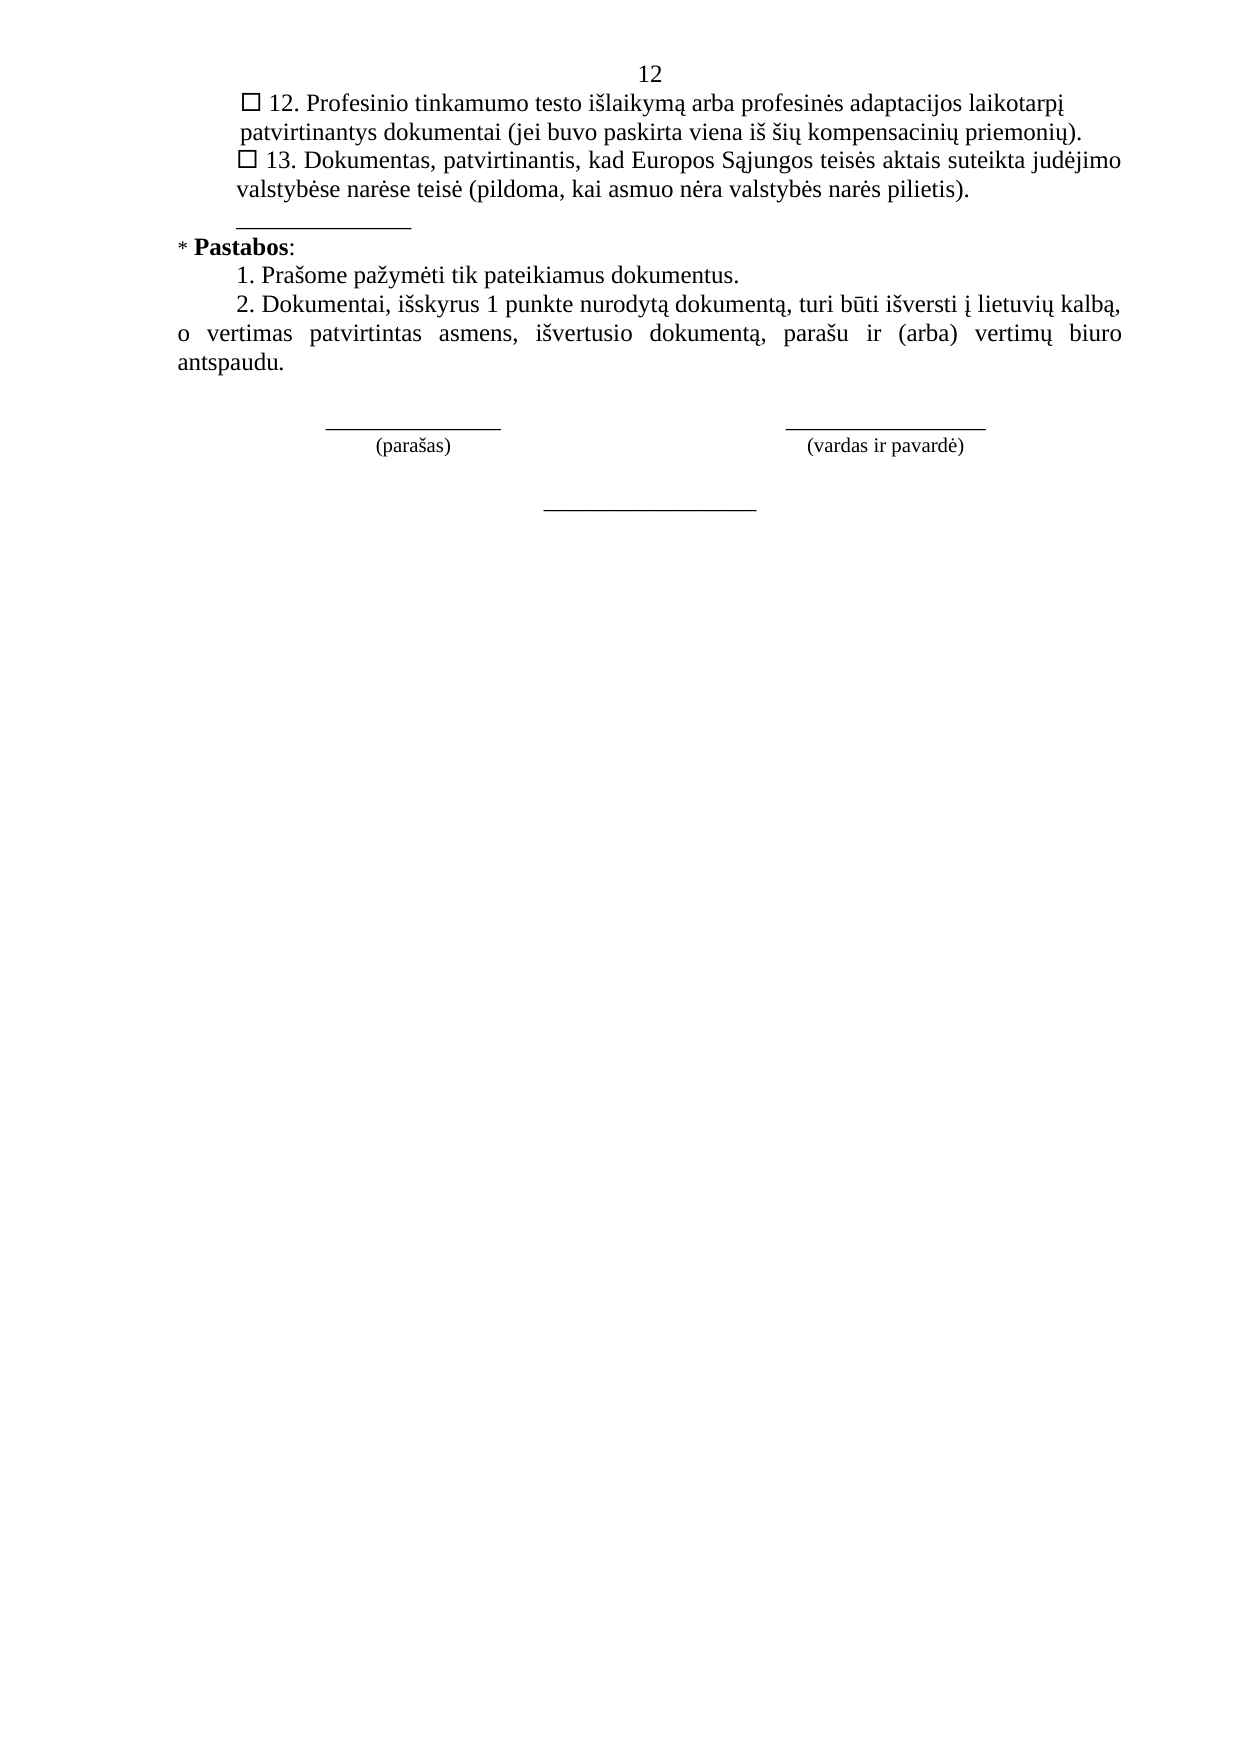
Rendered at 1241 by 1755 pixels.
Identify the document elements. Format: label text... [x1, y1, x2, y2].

text 1. Prašome pažymėti tik pateikiamus dokumentus. [177, 260, 1122, 289]
text _________________ [177, 486, 1122, 514]
text  13. Dokumentas, patvirtinantis, kad Europos Sąjungos teisės aktais suteikta judėjimo valstybėse narėse teisė (pildoma, kai asmuo nėra valstybės narės pilietis). [236, 145, 1122, 203]
text  12. Profesinio tinkamumo testo išlaikymą arba profesinės adaptacijos laikotarpį patvirtinantys dokumentai (jei buvo paskirta viena iš šių kompensacinių priemonių). [240, 88, 1122, 145]
text 2. Dokumentai, išskyrus 1 punkte nurodytą dokumentą, turi būti išversti į lietuvių kalbą, o vertimas patvirtintas asmens, išvertusio dokumentą, parašu ir (arba) vertimų biuro antspaudu. [177, 289, 1122, 375]
text * Pastabos: [177, 232, 1122, 260]
table_header ______________ (parašas) [177, 404, 649, 457]
table_header ________________ (vardas ir pavardė) [649, 404, 1122, 457]
text ______________ [177, 203, 1122, 232]
